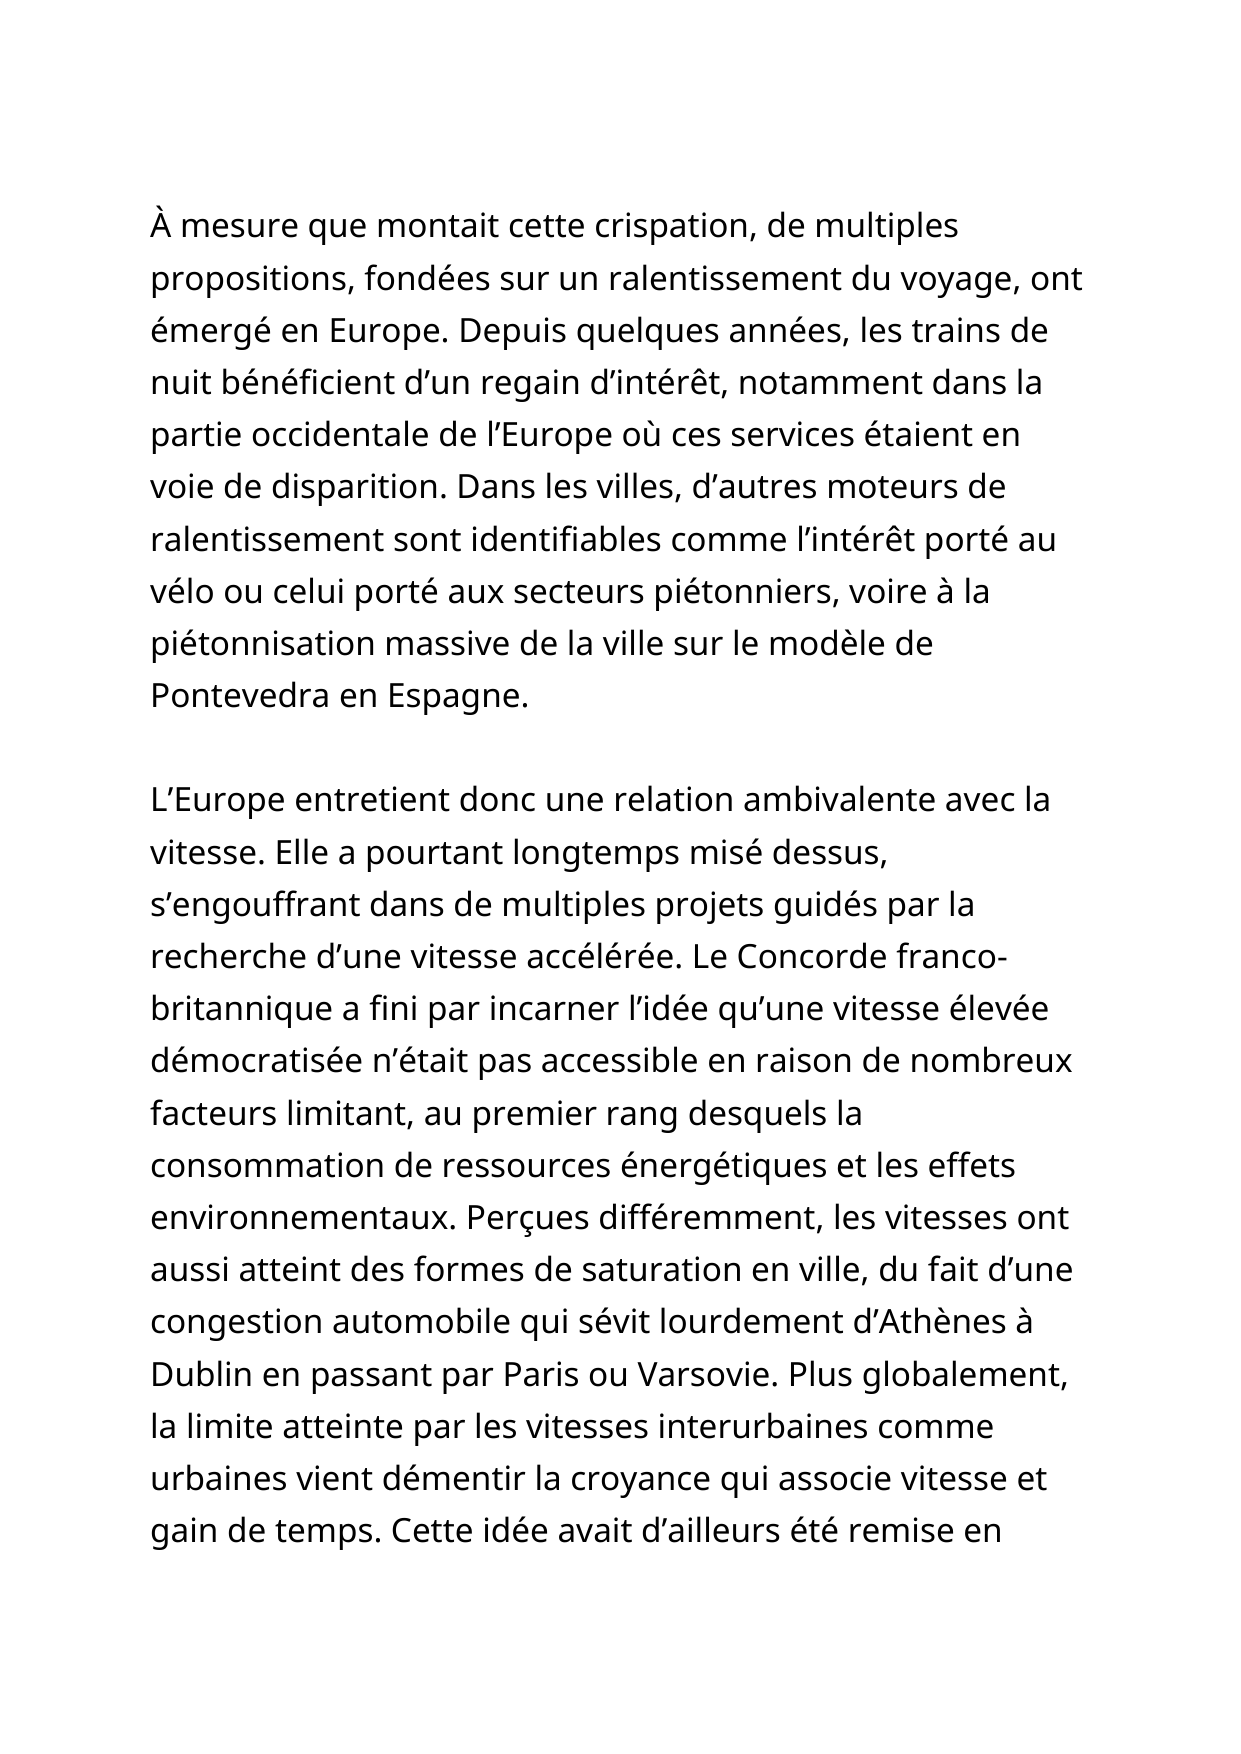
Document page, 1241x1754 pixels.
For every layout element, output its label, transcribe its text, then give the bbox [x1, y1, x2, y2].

text À mesure que montait cette crispation, de multiples propositions, fondées sur un ralentissement du voyage, ont émergé en Europe. Depuis quelques années, les trains de nuit bénéficient d’un regain d’intérêt, notamment dans la partie occidentale de l’Europe où ces services étaient en voie de disparition. Dans les villes, d’autres moteurs de ralentissement sont identifiables comme l’intérêt porté au vélo ou celui porté aux secteurs piétonniers, voire à la piétonnisation massive de la ville sur le modèle de Pontevedra en Espagne. [150, 202, 1090, 717]
text L’Europe entretient donc une relation ambivalente avec la vitesse. Elle a pourtant longtemps misé dessus, s’engouffrant dans de multiples projets guidés par la recherche d’une vitesse accélérée. Le Concorde franco-britannique a fini par incarner l’idée qu’une vitesse élevée démocratisée n’était pas accessible en raison de nombreux facteurs limitant, au premier rang desquels la consommation de ressources énergétiques et les effets environnementaux. Perçues différemment, les vitesses ont aussi atteint des formes de saturation en ville, du fait d’une congestion automobile qui sévit lourdement d’Athènes à Dublin en passant par Paris ou Varsovie. Plus globalement, la limite atteinte par les vitesses interurbaines comme urbaines vient démentir la croyance qui associe vitesse et gain de temps. Cette idée avait d’ailleurs été remise en [150, 776, 1090, 1552]
